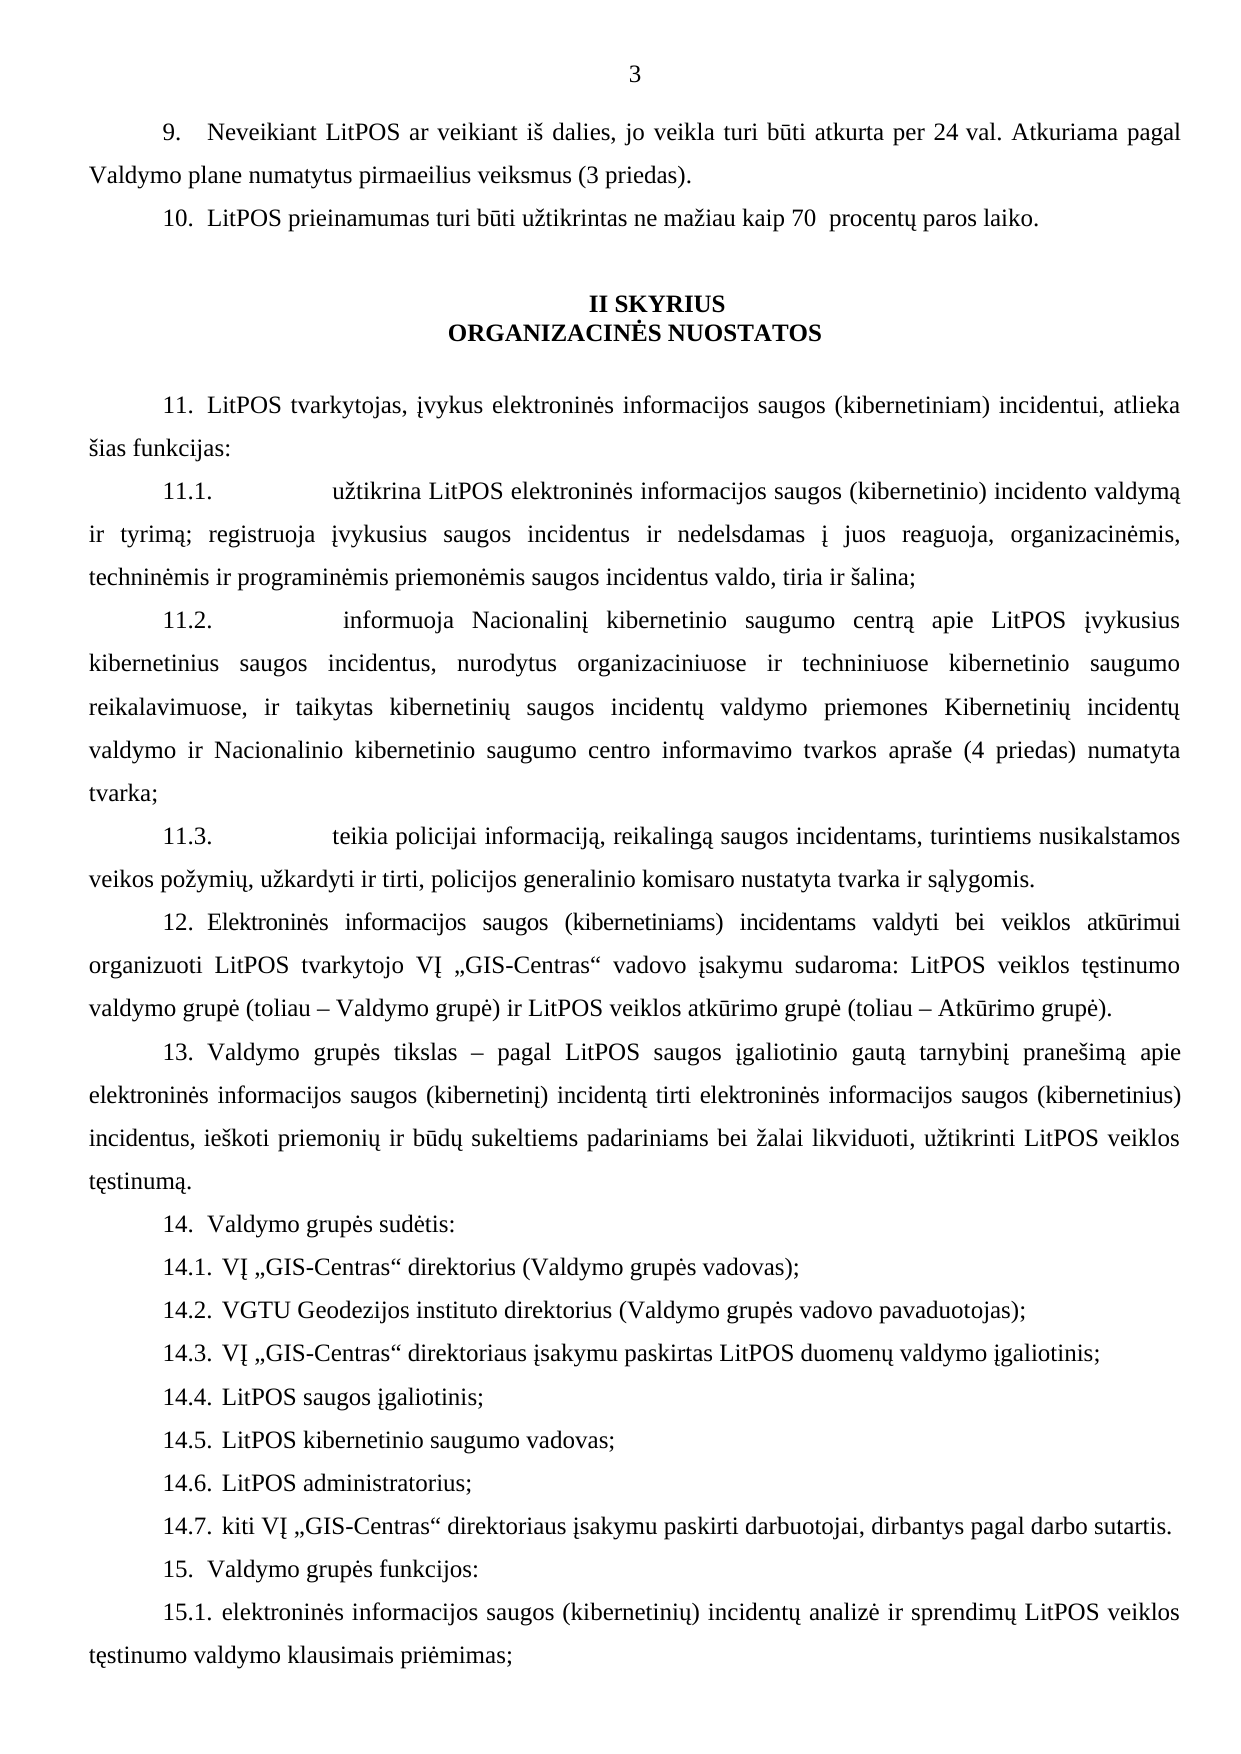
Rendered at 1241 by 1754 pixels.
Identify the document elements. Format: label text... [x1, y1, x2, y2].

text 14.4. LitPOS saugos įgaliotinis; [89, 1382, 1181, 1410]
text 10. LitPOS prieinamumas turi būti užtikrintas ne mažiau kaip 70 procentų paros laiko. [89, 203, 1181, 232]
text 13. Valdymo grupės tikslas – pagal LitPOS saugos įgaliotinio gautą tarnybinį pranešimą apie elektroninės informacijos saugos (kibernetinį) incidentą tirti elektroninės informacijos saugos (kibernetinius) incidentus, ieškoti priemonių ir būdų sukeltiems padariniams bei žalai likviduoti, užtikrinti LitPOS veiklos tęstinumą. [89, 1037, 1181, 1195]
text 14. Valdymo grupės sudėtis: [89, 1209, 1181, 1238]
text 14.1. VĮ „GIS-Centras“ direktorius (Valdymo grupės vadovas); [89, 1252, 1181, 1281]
text 15.1. elektroninės informacijos saugos (kibernetinių) incidentų analizė ir sprendimų LitPOS veiklos tęstinumo valdymo klausimais priėmimas; [89, 1597, 1181, 1669]
text II SKYRIUS [133, 289, 1181, 318]
text 14.6. LitPOS administratorius; [89, 1468, 1181, 1497]
text 14.2. VGTU Geodezijos instituto direktorius (Valdymo grupės vadovo pavaduotojas); [89, 1295, 1181, 1324]
text 14.3. VĮ „GIS-Centras“ direktoriaus įsakymu paskirtas LitPOS duomenų valdymo įgaliotinis; [89, 1338, 1181, 1367]
text 14.5. LitPOS kibernetinio saugumo vadovas; [89, 1425, 1181, 1453]
text 15. Valdymo grupės funkcijos: [89, 1554, 1181, 1583]
text 14.7. kiti VĮ „GIS-Centras“ direktoriaus įsakymu paskirti darbuotojai, dirbantys pagal darbo sutartis. [89, 1511, 1181, 1540]
text 11. LitPOS tvarkytojas, įvykus elektroninės informacijos saugos (kibernetiniam) incidentui, atlieka šias funkcijas: [89, 390, 1181, 462]
text 12. Elektroninės informacijos saugos (kibernetiniams) incidentams valdyti bei veiklos atkūrimui organizuoti LitPOS tvarkytojo VĮ „GIS-Centras“ vadovo įsakymu sudaroma: LitPOS veiklos tęstinumo valdymo grupė (toliau – Valdymo grupė) ir LitPOS veiklos atkūrimo grupė (toliau – Atkūrimo grupė). [89, 907, 1181, 1022]
text 11.3. teikia policijai informaciją, reikalingą saugos incidentams, turintiems nusikalstamos veikos požymių, užkardyti ir tirti, policijos generalinio komisaro nustatyta tvarka ir sąlygomis. [89, 821, 1181, 893]
text ORGANIZACINĖS NUOSTATOS [89, 318, 1181, 347]
text 11.2. informuoja Nacionalinį kibernetinio saugumo centrą apie LitPOS įvykusius kibernetinius saugos incidentus, nurodytus organizaciniuose ir techniniuose kibernetinio saugumo reikalavimuose, ir taikytas kibernetinių saugos incidentų valdymo priemones Kibernetinių incidentų valdymo ir Nacionalinio kibernetinio saugumo centro informavimo tvarkos apraše (4 priedas) numatyta tvarka; [89, 605, 1181, 807]
text 11.1. užtikrina LitPOS elektroninės informacijos saugos (kibernetinio) incidento valdymą ir tyrimą; registruoja įvykusius saugos incidentus ir nedelsdamas į juos reaguoja, organizacinėmis, techninėmis ir programinėmis priemonėmis saugos incidentus valdo, tiria ir šalina; [89, 476, 1181, 591]
text 9. Neveikiant LitPOS ar veikiant iš dalies, jo veikla turi būti atkurta per 24 val. Atkuriama pagal Valdymo plane numatytus pirmaeilius veiksmus (3 priedas). [89, 117, 1181, 188]
